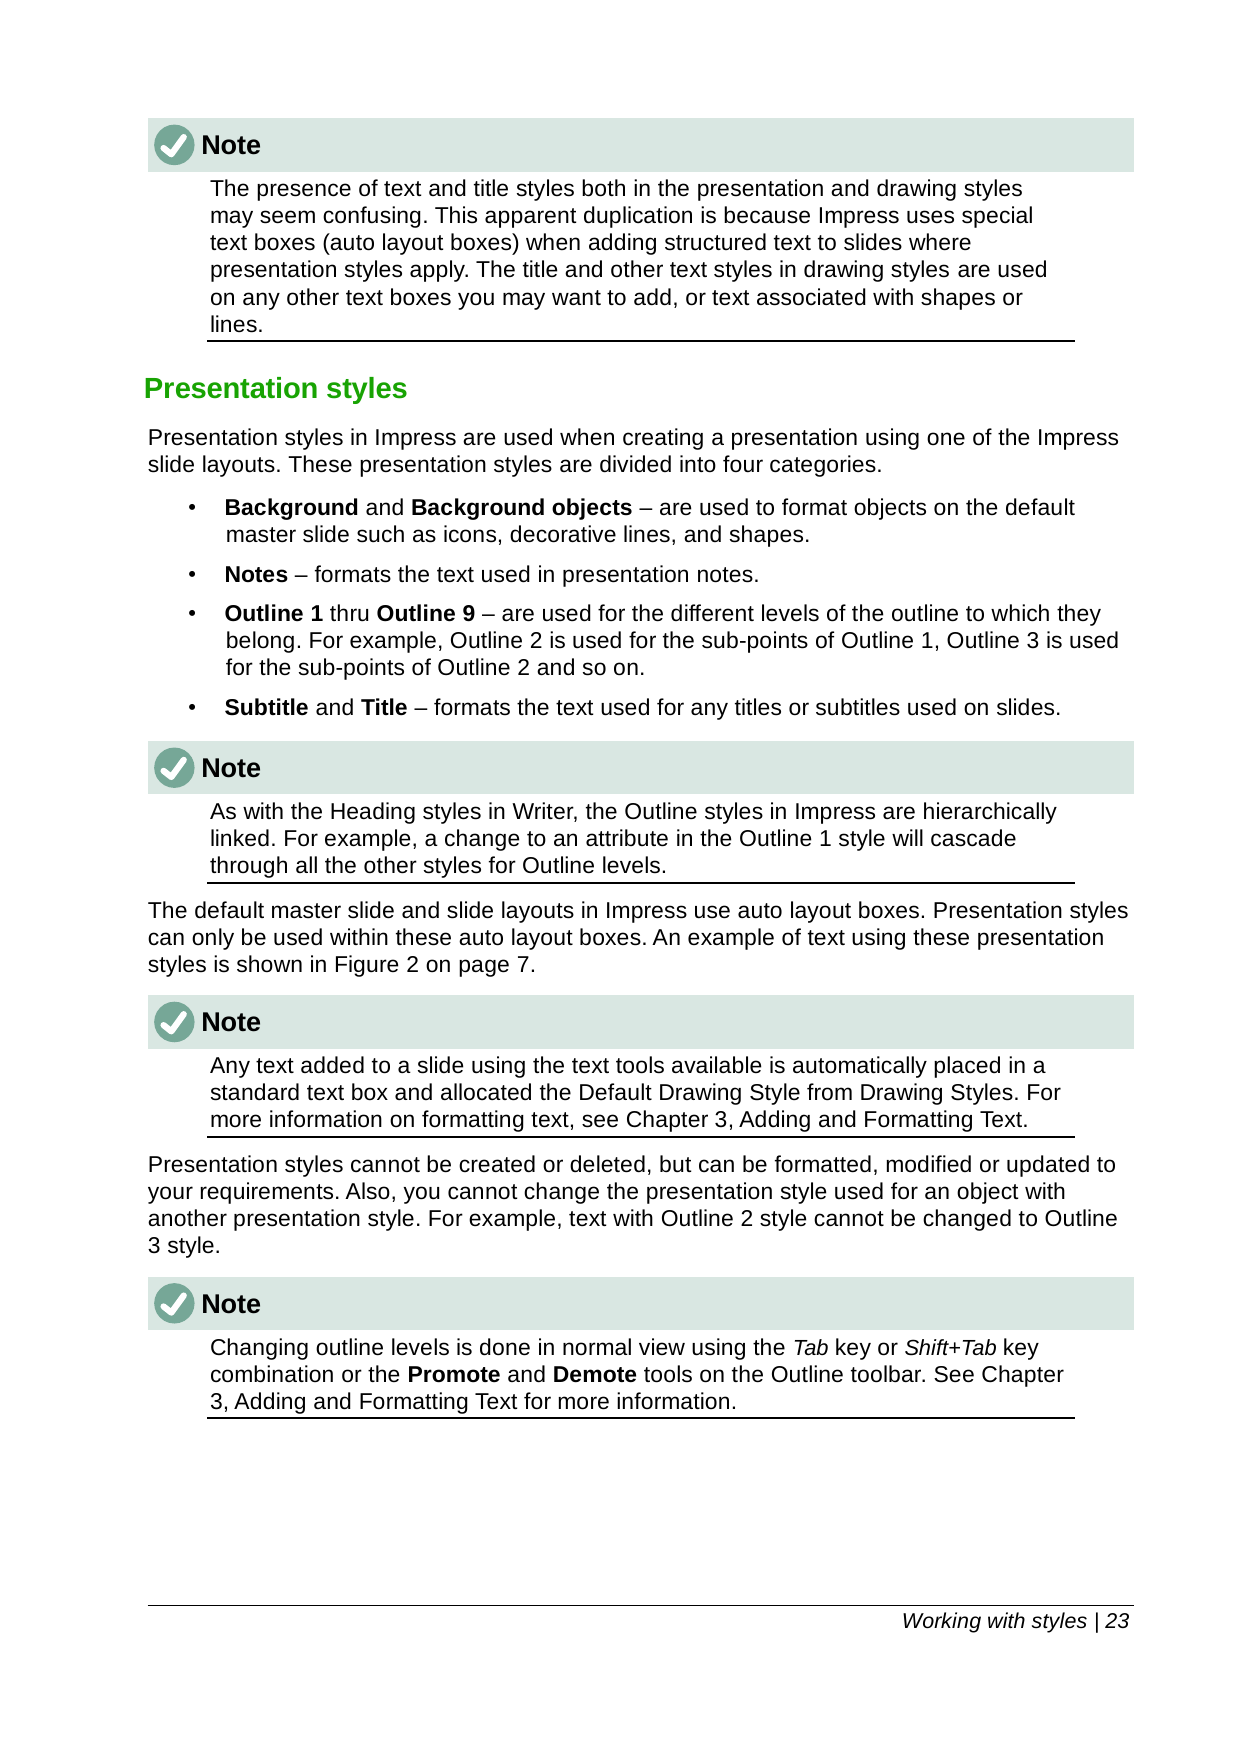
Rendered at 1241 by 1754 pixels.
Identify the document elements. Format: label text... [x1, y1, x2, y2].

text As with the Heading styles in Writer, the Outline styles in Impress are hierarchically linked. For example, a change to an attribute in the Outline 1 style will cascade through all the other styles for Outline levels. [207, 794, 1075, 882]
subtitle Note [148, 1277, 1134, 1330]
text Changing outline levels is done in normal view using the Tab key or Shift+Tab key combination or the Promote and Demote tools on the Outline toolbar. See Chapter 3, Adding and Formatting Text for more information. [207, 1330, 1075, 1417]
subtitle Note [148, 741, 1134, 794]
text Presentation styles in Impress are used when creating a presentation using one of the Impress slide layouts. These presentation styles are divided into four categories. [148, 424, 1134, 478]
subtitle Note [148, 995, 1134, 1049]
text The default master slide and slide layouts in Impress use auto layout boxes. Presentation styles can only be used within these auto layout boxes. An example of text using these presentation styles is shown in Figure 2 on page 7. [148, 896, 1134, 977]
list Outline 1 thru Outline 9 – are used for the different levels of the outline to which they belong. For example, Outline 2 is used for the sub-points of Outline 1, Outline 3 is used for the sub-points of Outline 2 and so on. [185, 597, 1134, 681]
list Subtitle and Title – formats the text used for any titles or subtitles used on slides. [185, 690, 1134, 723]
text Any text added to a slide using the text tools available is automatically placed in a standard text box and allocated the Default Drawing Style from Drawing Styles. For more information on formatting text, see Chapter 3, Adding and Formatting Text. [207, 1049, 1075, 1136]
text The presence of text and title styles both in the presentation and drawing styles may seem confusing. This apparent duplication is because Impress uses special text boxes (auto layout boxes) when adding structured text to slides where presentation styles apply. The title and other text styles in drawing styles are used on any other text boxes you may want to add, or text associated with shapes or lines. [207, 172, 1075, 340]
text Presentation styles cannot be created or deleted, but can be formatted, modified or updated to your requirements. Also, you cannot change the presentation style used for an object with another presentation style. For example, text with Outline 2 style cannot be changed to Outline 3 style. [148, 1151, 1134, 1259]
list Notes – formats the text used in presentation notes. [185, 557, 1134, 587]
subtitle Note [148, 118, 1134, 172]
subtitle Presentation styles [143, 371, 1134, 405]
list Background and Background objects – are used to format objects on the default master slide such as icons, decorative lines, and shapes. [185, 490, 1134, 547]
